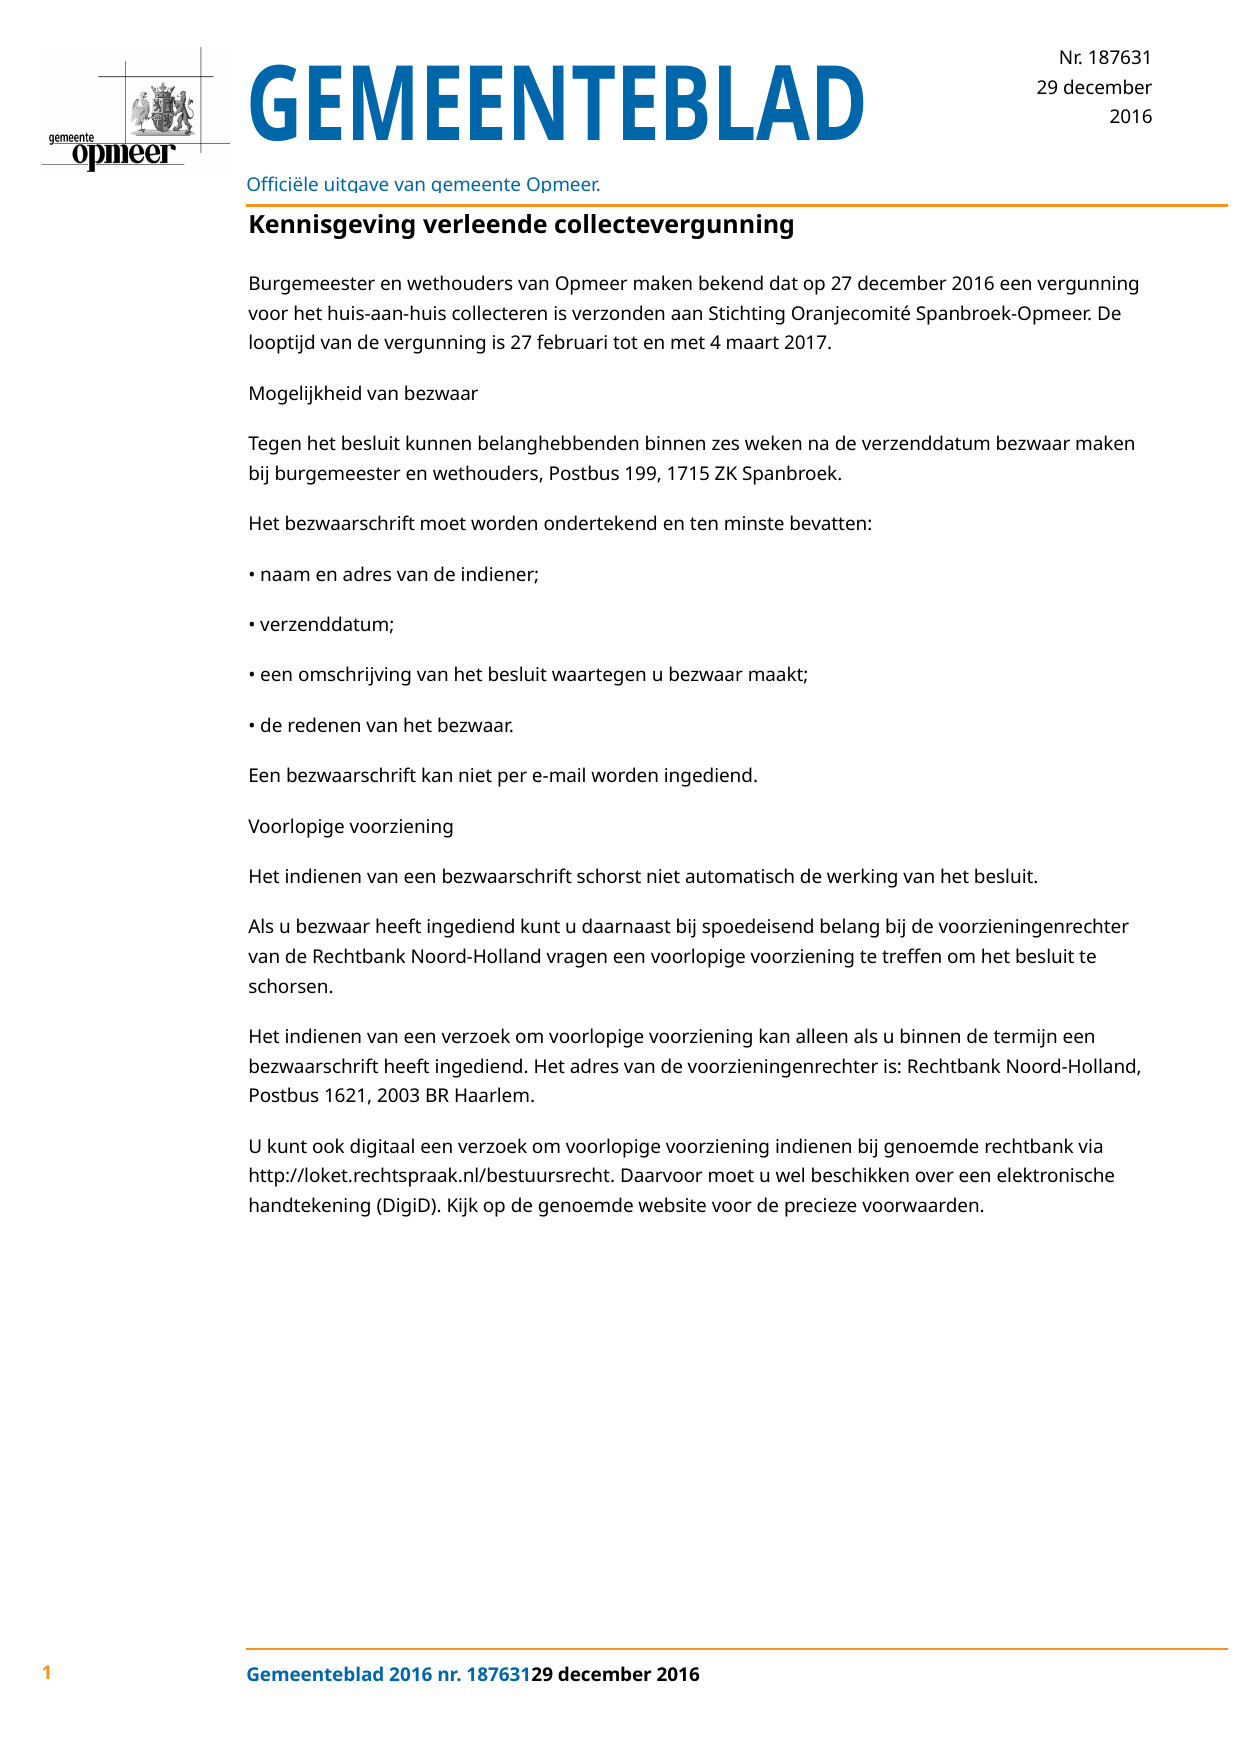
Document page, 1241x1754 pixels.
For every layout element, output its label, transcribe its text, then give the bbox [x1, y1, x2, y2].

text Het bezwaarschrift moet worden ondertekend en ten minste bevatten: [248, 510, 1152, 536]
text Voorlopige voorziening [248, 813, 1152, 838]
text • naam en adres van de indiener; [248, 561, 1152, 586]
text Het indienen van een bezwaarschrift schorst niet automatisch de werking van het besluit. [248, 863, 1152, 889]
text Tegen het besluit kunnen belanghebbenden binnen zes weken na de verzenddatum bezwaar maken bij burgemeester en wethouders, Postbus 199, 1715 ZK Spanbroek. [248, 430, 1152, 486]
text Kennisgeving verleende collectevergunning [248, 207, 1152, 241]
text Als u bezwaar heeft ingediend kunt u daarnaast bij spoedeisend belang bij de voorzieningenrechter van de Rechtbank Noord-Holland vragen een voorlopige voorziening te treffen om het besluit te schorsen. [248, 914, 1152, 998]
text Burgemeester en wethouders van Opmeer maken bekend dat op 27 december 2016 een vergunning voor het huis-aan-huis collecteren is verzonden aan Stichting Oranjecomité Spanbroek-Opmeer. De looptijd van de vergunning is 27 februari tot en met 4 maart 2017. [248, 270, 1152, 355]
text Mogelijkheid van bezwaar [248, 380, 1152, 406]
text • een omschrijving van het besluit waartegen u bezwaar maakt; [248, 662, 1152, 687]
text • de redenen van het bezwaar. [248, 712, 1152, 738]
text • verzenddatum; [248, 611, 1152, 637]
text Een bezwaarschrift kan niet per e-mail worden ingediend. [248, 762, 1152, 788]
picture [41, 47, 231, 172]
text U kunt ook digitaal een verzoek om voorlopige voorziening indienen bij genoemde rechtbank via http://loket.rechtspraak.nl/bestuursrecht. Daarvoor moet u wel beschikken over een elektronische handtekening (DigiD). Kijk op de genoemde website voor de precieze voorwaarden. [248, 1133, 1152, 1218]
text Het indienen van een verzoek om voorlopige voorziening kan alleen als u binnen de termijn een bezwaarschrift heeft ingediend. Het adres van de voorzieningenrechter is: Rechtbank Noord-Holland, Postbus 1621, 2003 BR Haarlem. [248, 1023, 1152, 1108]
